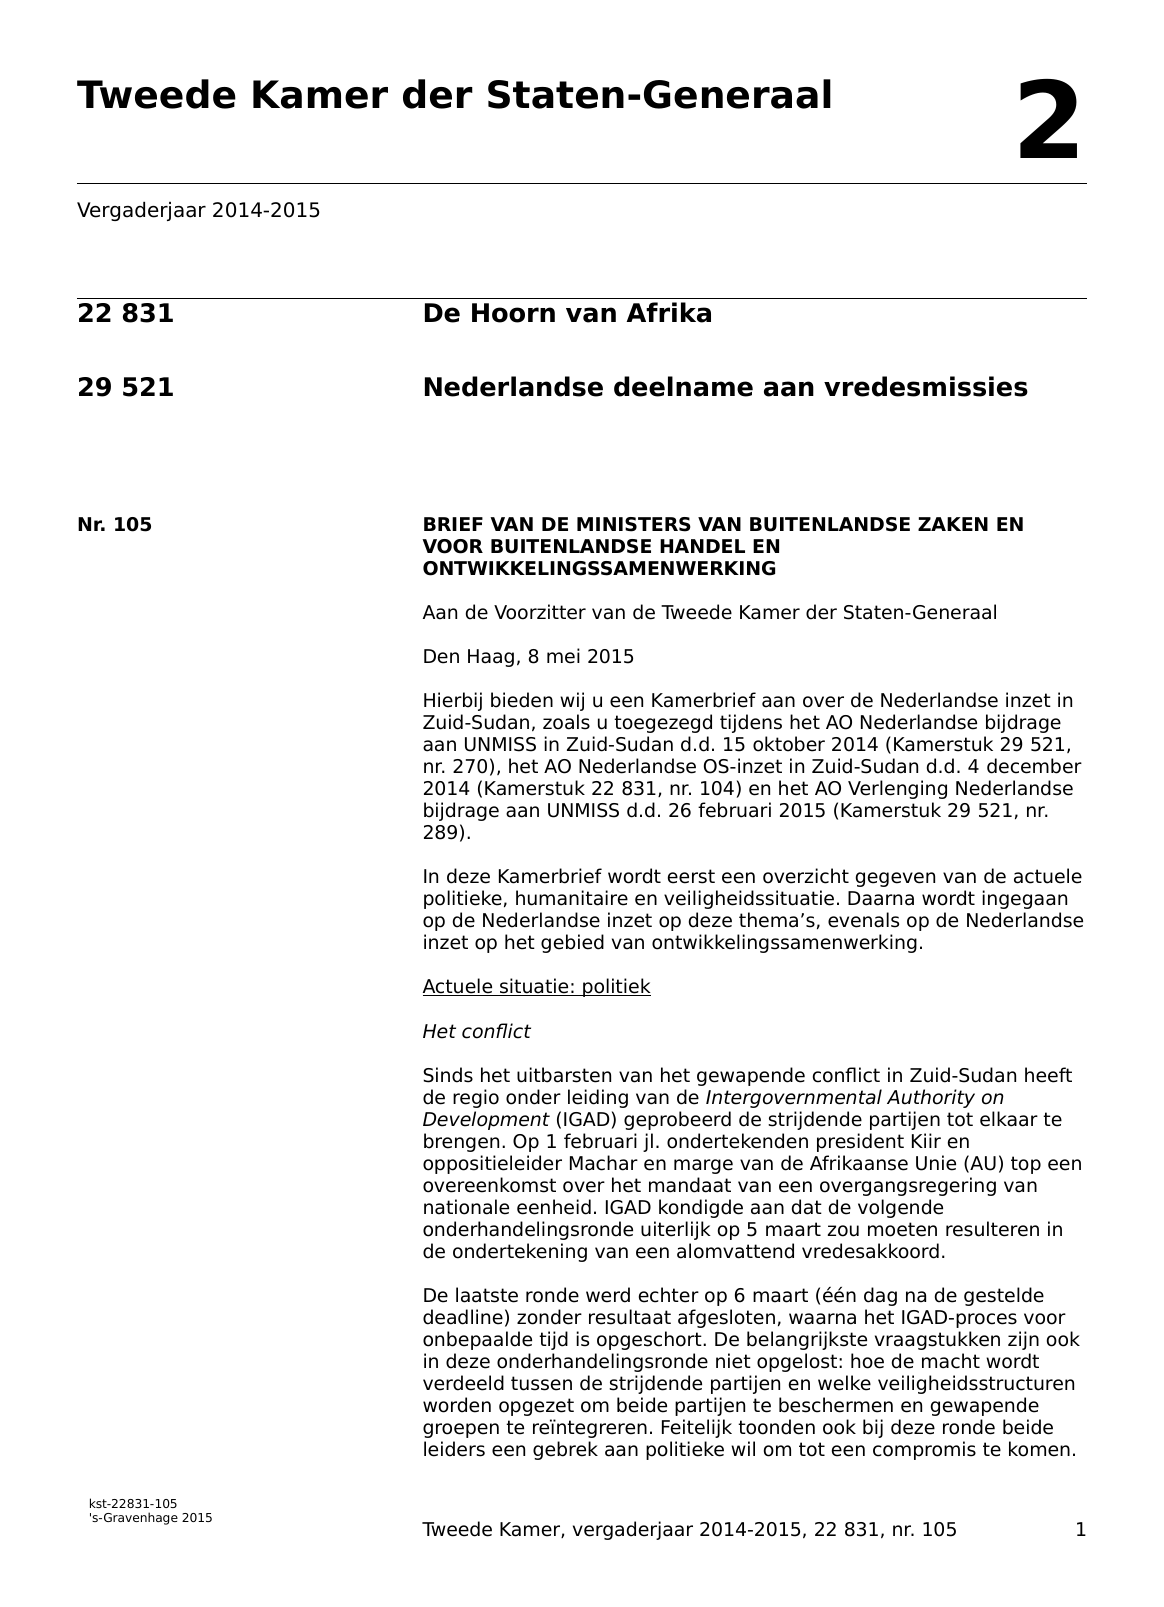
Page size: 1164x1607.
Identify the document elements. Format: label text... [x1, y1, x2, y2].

text Aan de Voorzitter van de Tweede Kamer der Staten-Generaal [422, 602, 1087, 624]
text 's-Gravenhage 2015 [88, 1511, 323, 1525]
subtitle 22 831 De Hoorn van Afrika [77, 299, 1087, 329]
text In deze Kamerbrief wordt eerst een overzicht gegeven van de actuele politieke, humanitaire en veiligheidssituatie. Daarna wordt ingegaan op de Nederlandse inzet op deze thema’s, evenals op de Nederlandse inzet op het gebied van ontwikkelingssamenwerking. [422, 866, 1087, 954]
subtitle 29 521 Nederlandse deelname aan vredesmissies [77, 373, 1087, 403]
table_header Tweede Kamer der Staten-Generaal [77, 59, 886, 183]
text Den Haag, 8 mei 2015 [422, 646, 1087, 668]
subtitle Nr. 105 BRIEF VAN DE MINISTERS VAN BUITENLANDSE ZAKEN EN VOOR BUITENLANDSE HANDEL EN ONTWIKKELINGSSAMENWERKING [77, 514, 1087, 580]
subtitle Het conflict [422, 1021, 1087, 1042]
subtitle Actuele situatie: politiek [422, 976, 1087, 998]
table_cell Vergaderjaar 2014-2015 [77, 184, 1087, 298]
text kst-22831-105 [88, 1497, 323, 1511]
text De laatste ronde werd echter op 6 maart (één dag na de gestelde deadline) zonder resultaat afgesloten, waarna het IGAD-proces voor onbepaalde tijd is opgeschort. De belangrijkste vraagstukken zijn ook in deze onderhandelingsronde niet opgelost: hoe de macht wordt verdeeld tussen de strijdende partijen en welke veiligheidsstructuren worden opgezet om beide partijen te beschermen en gewapende groepen te reïntegreren. Feitelijk toonden ook bij deze ronde beide leiders een gebrek aan politieke wil om tot een compromis te komen. [422, 1285, 1087, 1461]
text Sinds het uitbarsten van het gewapende conflict in Zuid-Sudan heeft de regio onder leiding van de Intergovernmental Authority on Development (IGAD) geprobeerd de strijdende partijen tot elkaar te brengen. Op 1 februari jl. ondertekenden president Kiir en oppositieleider Machar en marge van de Afrikaanse Unie (AU) top een overeenkomst over het mandaat van een overgangsregering van nationale eenheid. IGAD kondigde aan dat de volgende onderhandelingsronde uiterlijk op 5 maart zou moeten resulteren in de ondertekening van een alomvattend vredesakkoord. [422, 1065, 1087, 1262]
table_header 2 [886, 59, 1087, 183]
text Hierbij bieden wij u een Kamerbrief aan over de Nederlandse inzet in Zuid-Sudan, zoals u toegezegd tijdens het AO Nederlandse bijdrage aan UNMISS in Zuid-Sudan d.d. 15 oktober 2014 (Kamerstuk 29 521, nr. 270), het AO Nederlandse OS-inzet in Zuid-Sudan d.d. 4 december 2014 (Kamerstuk 22 831, nr. 104) en het AO Verlenging Nederlandse bijdrage aan UNMISS d.d. 26 februari 2015 (Kamerstuk 29 521, nr. 289). [422, 690, 1087, 844]
